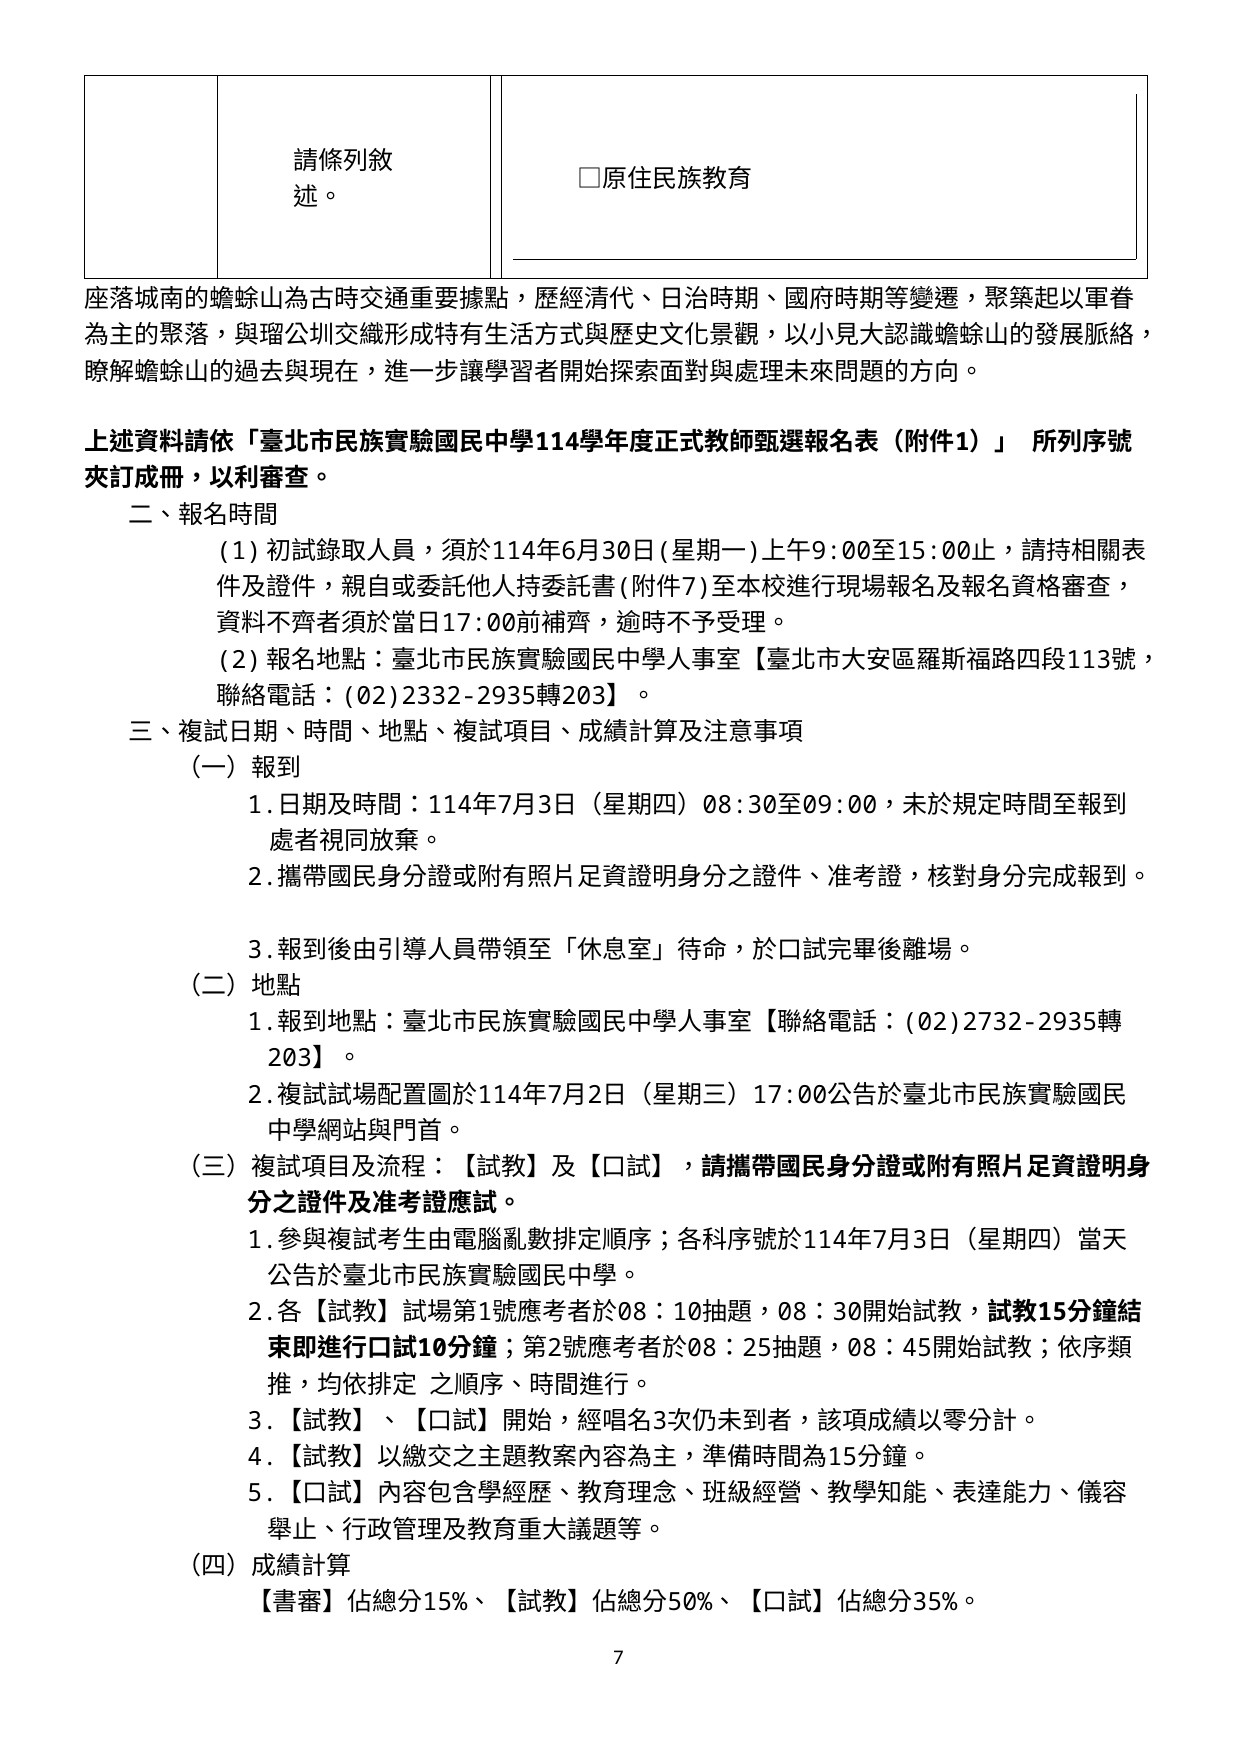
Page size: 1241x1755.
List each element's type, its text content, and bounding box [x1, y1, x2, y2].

table_cell [85, 76, 217, 278]
text 座落城南的蟾蜍山為古時交通重要據點，歷經清代、日治時期、國府時期等變遷，聚築起以軍眷為主的聚落，與瑠公圳交織形成特有生活方式與歷史文化景觀，以小見大認識蟾蜍山的發展脈絡，瞭解蟾蜍山的過去與現在，進一步讓學習者開始探索面對與處理未來問題的方向。 [84, 279, 1152, 387]
table_cell [491, 76, 501, 278]
list 報名地點：臺北市民族實驗國民中學人事室【臺北市大安區羅斯福路四段113號，聯絡電話：(02)2332-2935轉203】。 [216, 639, 1152, 712]
text 二、報名時間 [84, 494, 1152, 530]
text （四）成績計算 [176, 1545, 1152, 1582]
text 4.【試教】以繳交之主題教案內容為主，準備時間為15分鐘。 [247, 1437, 1152, 1473]
text （二）地點 [176, 965, 1152, 1002]
text 1.參與複試考生由電腦亂數排定順序；各科序號於114年7月3日（星期四）當天公告於臺北市民族實驗國民中學。 [247, 1219, 1152, 1292]
text 3.【試教】、【口試】開始，經唱名3次仍未到者，該項成績以零分計。 [247, 1400, 1152, 1437]
text 3.報到後由引導人員帶領至「休息室」待命，於口試完畢後離場。 [247, 929, 1152, 965]
text 上述資料請依「臺北市民族實驗國民中學114學年度正式教師甄選報名表（附件1）」 所列序號夾訂成冊，以利審查。 [84, 422, 1152, 494]
text 2.複試試場配置圖於114年7月2日（星期三）17:00公告於臺北市民族實驗國民中學網站與門首。 [247, 1074, 1152, 1147]
text 三、複試日期、時間、地點、複試項目、成績計算及注意事項 [129, 712, 1152, 748]
text 1.報到地點：臺北市民族實驗國民中學人事室【聯絡電話：(02)2732-2935轉203】。 [247, 1002, 1152, 1074]
text 5.【口試】內容包含學經歷、教育理念、班級經營、教學知能、表達能力、儀容舉止、行政管理及教育重大議題等。 [247, 1473, 1152, 1545]
text 2.攜帶國民身分證或附有照片足資證明身分之證件、准考證，核對身分完成報到。 [247, 857, 1152, 929]
text （三）複試項目及流程：【試教】及【口試】，請攜帶國民身分證或附有照片足資證明身分之證件及准考證應試。 [176, 1147, 1152, 1219]
text 1.日期及時間：114年7月3日（星期四）08:30至09:00，未於規定時間至報到處者視同放棄。 [247, 784, 1152, 857]
text （一）報到 [176, 748, 1152, 784]
text 2.各【試教】試場第1號應考者於08：10抽題，08：30開始試教，試教15分鐘結束即進行口試10分鐘；第2號應考者於08：25抽題，08：45開始試教；依序類推，均依排定 之順序、時間進行。 [247, 1292, 1152, 1400]
table_cell □原住民族教育 [502, 76, 1147, 278]
list 初試錄取人員，須於114年6月30日(星期一)上午9:00至15:00止，請持相關表件及證件，親自或委託他人持委託書(附件7)至本校進行現場報名及報名資格審查，資料不齊者須於當日17:00前補齊，逾時不予受理。 [216, 530, 1152, 639]
table_cell 請條列敘述。 [218, 76, 490, 278]
text 【書審】佔總分15%、【試教】佔總分50%、【口試】佔總分35%。 [247, 1582, 1152, 1618]
